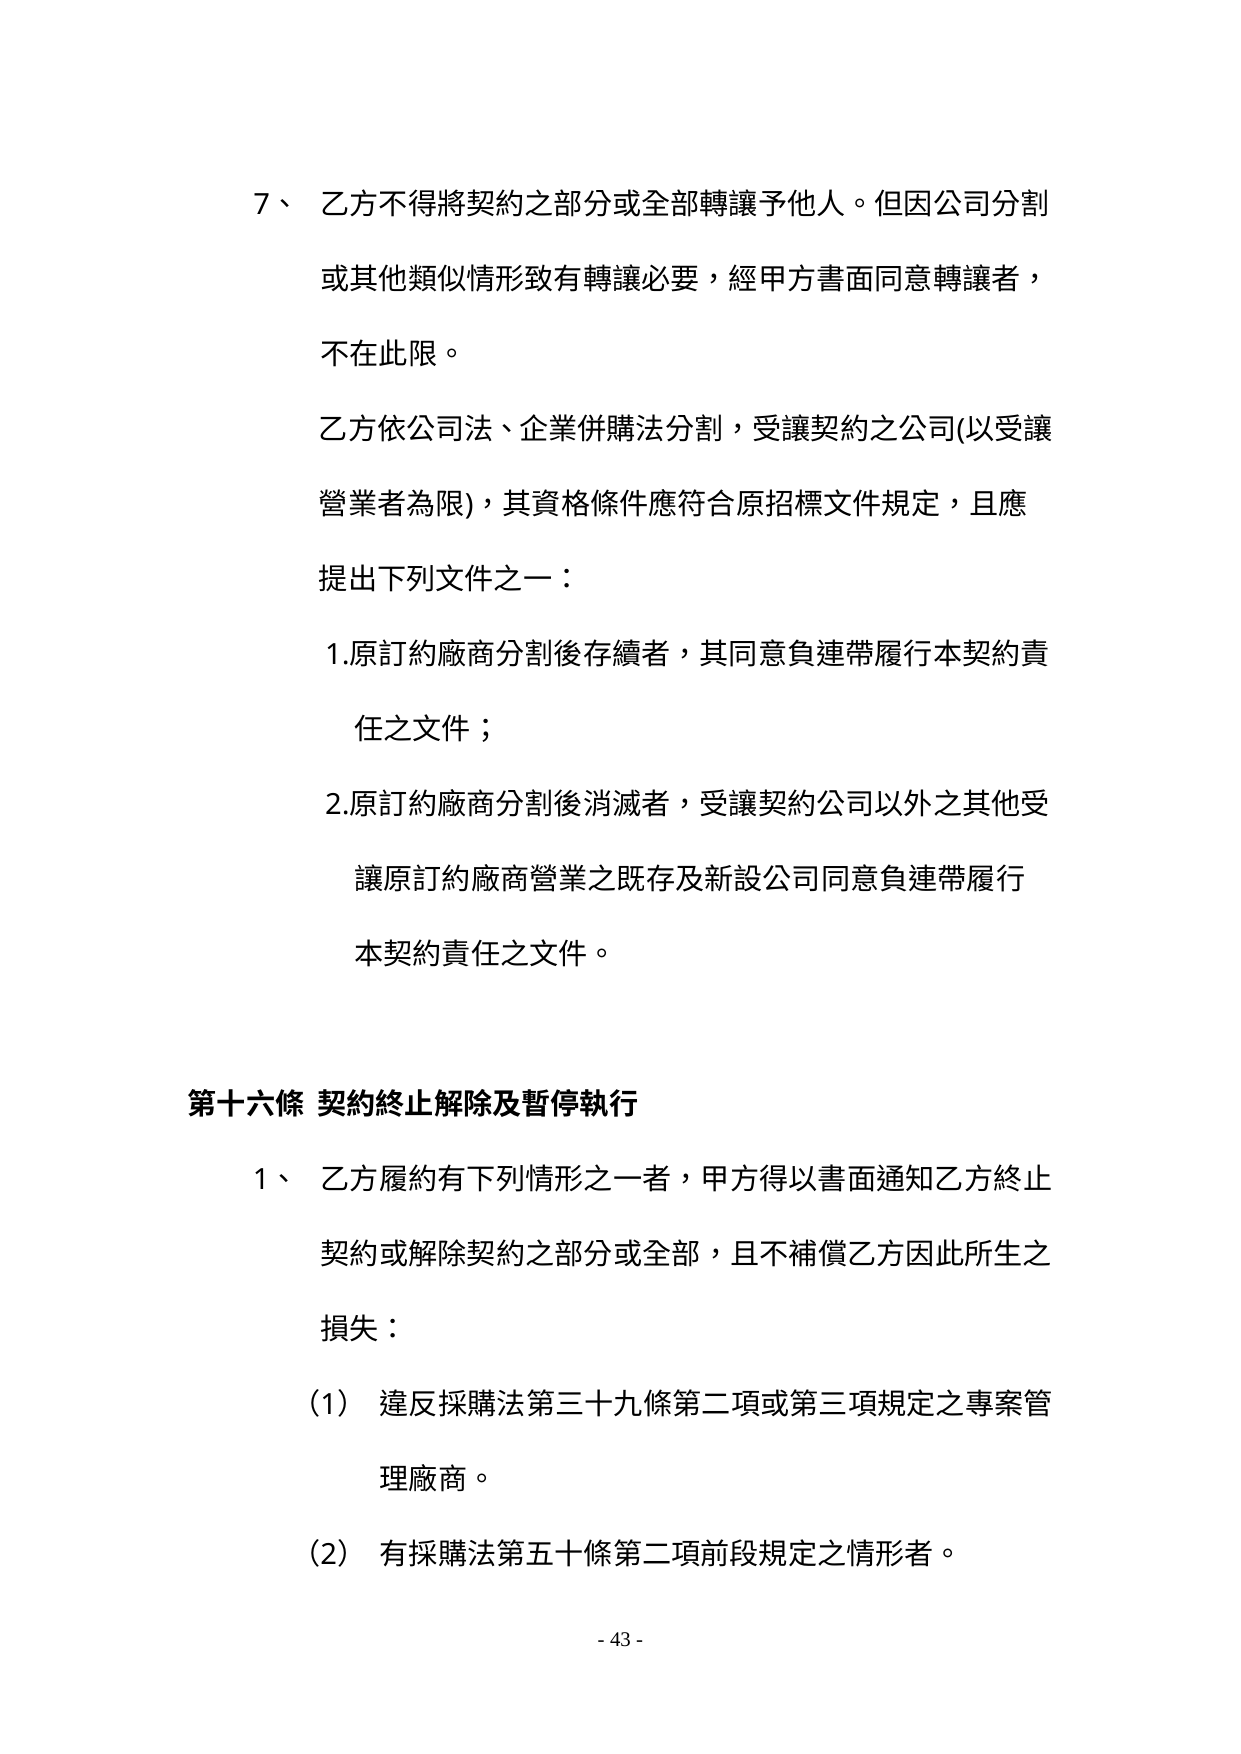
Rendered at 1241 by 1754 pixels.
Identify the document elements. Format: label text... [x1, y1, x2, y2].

text 第十六條 契約終止解除及暫停執行 [187, 1064, 1053, 1139]
list 違反採購法第三十九條第二項或第三項規定之專案管理廠商。 [291, 1364, 1053, 1514]
text 乙方依公司法、企業併購法分割，受讓契約之公司(以受讓營業者為限)，其資格條件應符合原招標文件規定，且應提出下列文件之一： [319, 389, 1053, 614]
list 乙方履約有下列情形之一者，甲方得以書面通知乙方終止契約或解除契約之部分或全部，且不補償乙方因此所生之損失： [253, 1139, 1053, 1364]
text 1.原訂約廠商分割後存續者，其同意負連帶履行本契約責任之文件； [325, 614, 1053, 764]
list 乙方不得將契約之部分或全部轉讓予他人。但因公司分割或其他類似情形致有轉讓必要，經甲方書面同意轉讓者，不在此限。 [253, 164, 1053, 389]
text 2.原訂約廠商分割後消滅者，受讓契約公司以外之其他受讓原訂約廠商營業之既存及新設公司同意負連帶履行本契約責任之文件。 [325, 764, 1053, 989]
list 有採購法第五十條第二項前段規定之情形者。 [291, 1514, 1053, 1589]
